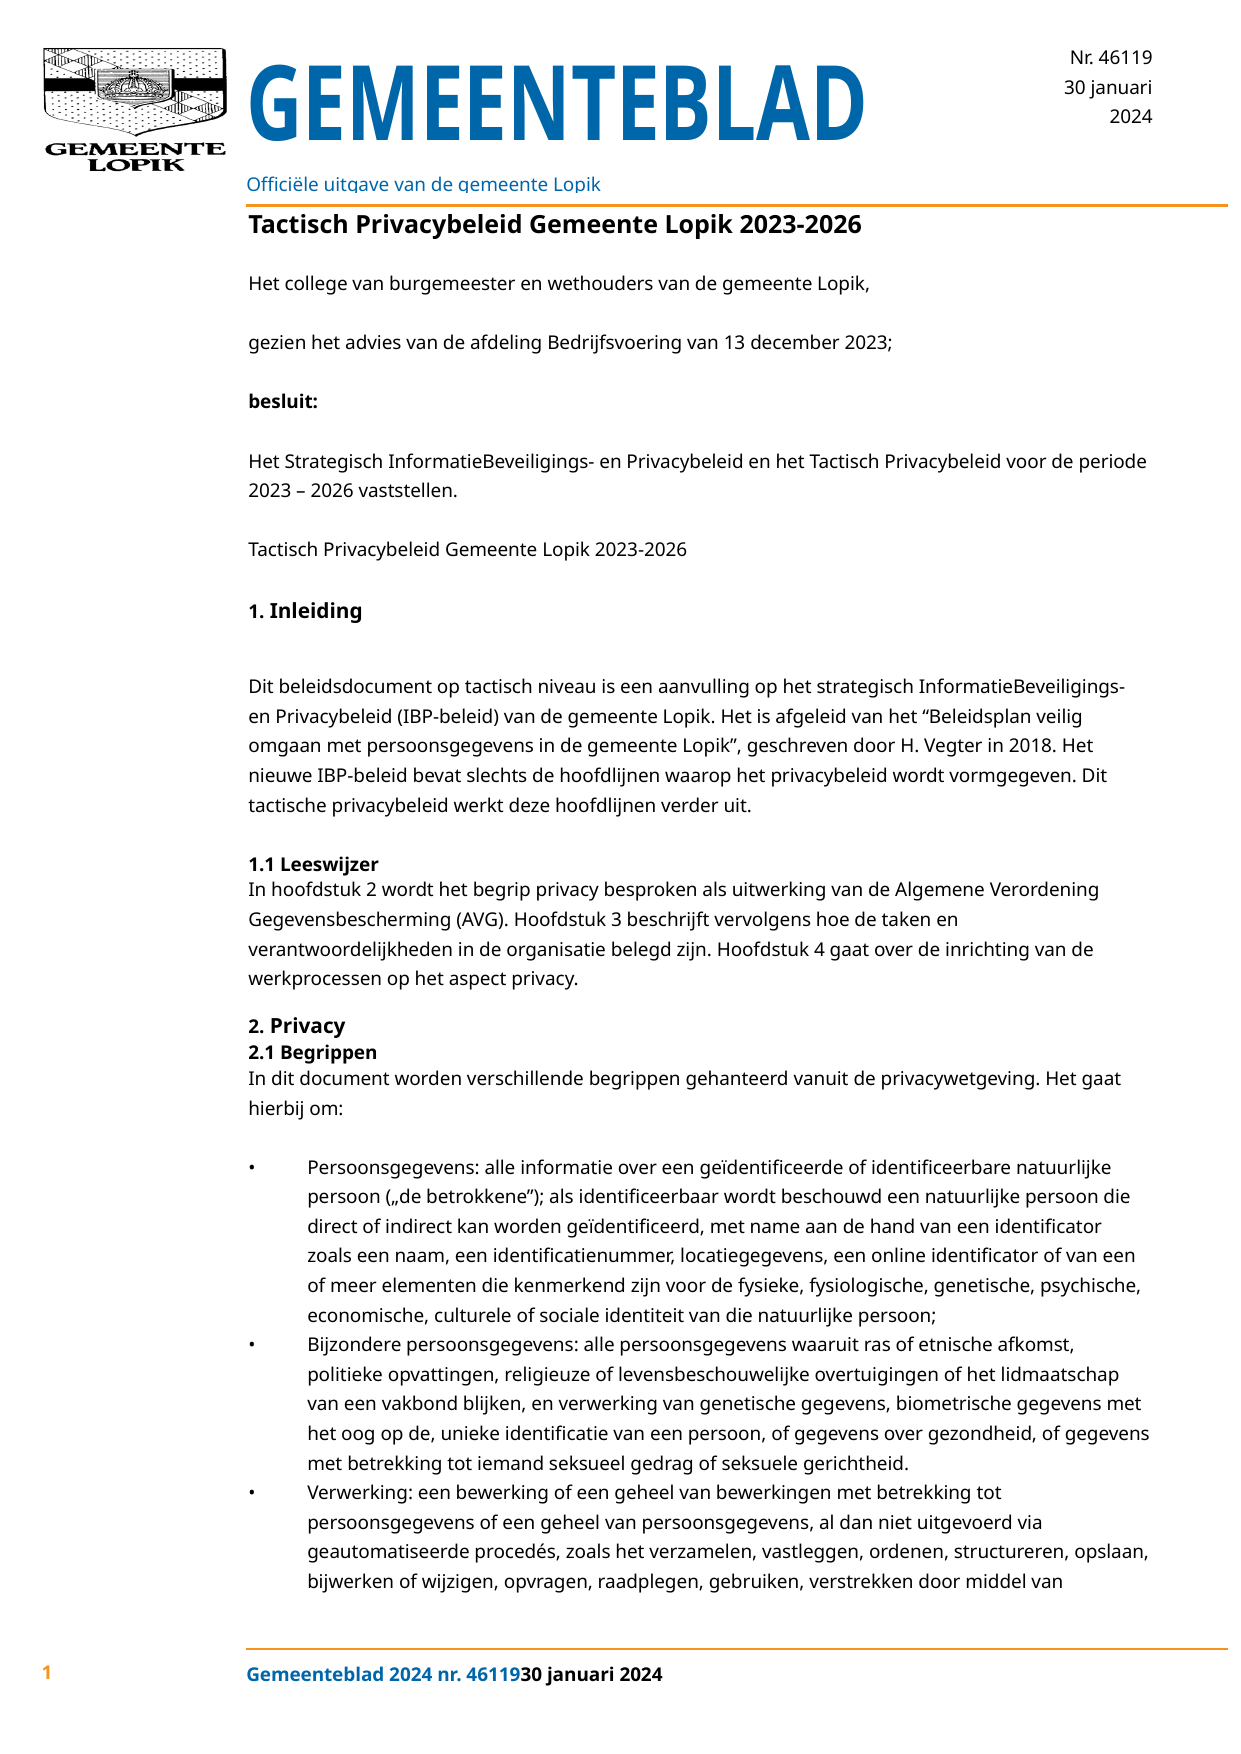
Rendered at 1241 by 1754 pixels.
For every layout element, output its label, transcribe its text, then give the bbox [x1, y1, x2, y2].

text 2. Privacy [248, 1011, 1152, 1039]
list Bijzondere persoonsgegevens: alle persoonsgegevens waaruit ras of etnische afkomst, politieke opvattingen, religieuze of levensbeschouwelijke overtuigingen of het lidmaatschap van een vakbond blijken, en verwerking van genetische gegevens, biometrische gegevens met het oog op de, unieke identificatie van een persoon, of gegevens over gezondheid, of gegevens met betrekking tot iemand seksueel gedrag of seksuele gerichtheid. [248, 1331, 1152, 1476]
text In hoofdstuk 2 wordt het begrip privacy besproken als uitwerking van de Algemene Verordening Gegevensbescherming (AVG). Hoofdstuk 3 beschrijft vervolgens hoe de taken en verantwoordelijkheden in de organisatie belegd zijn. Hoofdstuk 4 gaat over de inrichting van de werkprocessen op het aspect privacy. [248, 877, 1152, 991]
text Dit beleidsdocument op tactisch niveau is een aanvulling op het strategisch InformatieBeveiligings- en Privacybeleid (IBP-beleid) van de gemeente Lopik. Het is afgeleid van het “Beleidsplan veilig omgaan met persoonsgegevens in de gemeente Lopik”, geschreven door H. Vegter in 2018. Het nieuwe IBP-beleid bevat slechts de hoofdlijnen waarop het privacybeleid wordt vormgegeven. Dit tactische privacybeleid werkt deze hoofdlijnen verder uit. [248, 673, 1152, 817]
list Persoonsgegevens: alle informatie over een geïdentificeerde of identificeerbare natuurlijke persoon („de betrokkene”); als identificeerbaar wordt beschouwd een natuurlijke persoon die direct of indirect kan worden geïdentificeerd, met name aan de hand van een identificator zoals een naam, een identificatienummer, locatiegegevens, een online identificator of van een of meer elementen die kenmerkend zijn voor de fysieke, fysiologische, genetische, psychische, economische, culturele of sociale identiteit van die natuurlijke persoon; [248, 1154, 1152, 1328]
text gezien het advies van de afdeling Bedrijfsvoering van 13 december 2023; [248, 329, 1152, 355]
text In dit document worden verschillende begrippen gehanteerd vanuit de privacywetgeving. Het gaat hierbij om: [248, 1065, 1152, 1121]
list Verwerking: een bewerking of een geheel van bewerkingen met betrekking tot persoonsgegevens of een geheel van persoonsgegevens, al dan niet uitgevoerd via geautomatiseerde procedés, zoals het verzamelen, vastleggen, ordenen, structureren, opslaan, bijwerken of wijzigen, opvragen, raadplegen, gebruiken, verstrekken door middel van [248, 1479, 1152, 1594]
text besluit: [248, 389, 1152, 414]
text Tactisch Privacybeleid Gemeente Lopik 2023-2026 [248, 537, 1152, 562]
text Het college van burgemeester en wethouders van de gemeente Lopik, [248, 270, 1152, 296]
text 1. Inleiding [248, 596, 1152, 624]
text 2.1 Begrippen [248, 1039, 1152, 1065]
text Tactisch Privacybeleid Gemeente Lopik 2023-2026 [248, 207, 1152, 241]
text Het Strategisch InformatieBeveiligings- en Privacybeleid en het Tactisch Privacybeleid voor de periode 2023 – 2026 vaststellen. [248, 448, 1152, 503]
picture [41, 47, 231, 172]
text 1.1 Leeswijzer [248, 851, 1152, 877]
